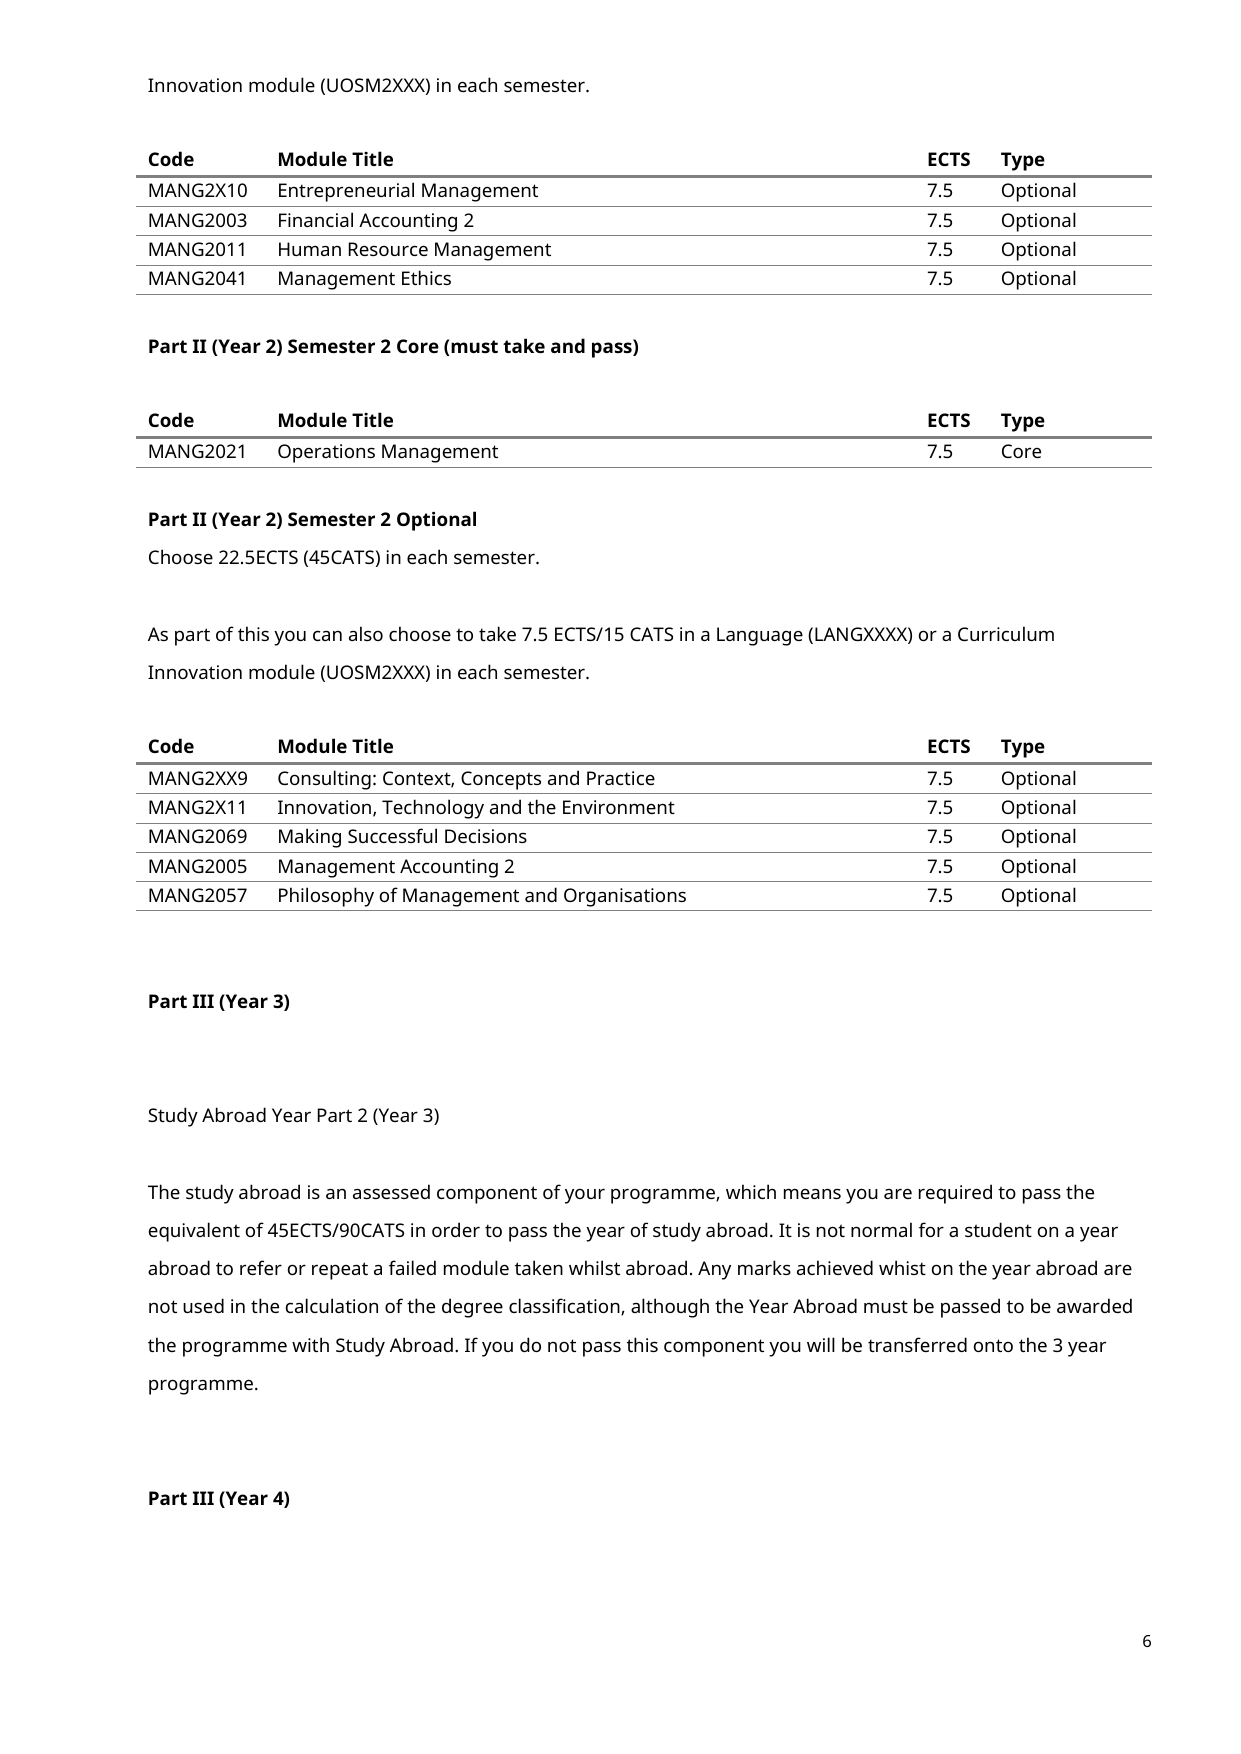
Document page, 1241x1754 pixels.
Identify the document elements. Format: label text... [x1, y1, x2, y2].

table_cell 7.5 [916, 853, 989, 881]
table_cell 7.5 [916, 439, 989, 467]
table_cell MANG2041 [136, 266, 266, 294]
table_cell Financial Accounting 2 [266, 207, 916, 235]
table_cell Type [989, 734, 1152, 762]
table_cell Optional [989, 824, 1152, 852]
table_cell Optional [989, 266, 1152, 294]
table_cell 7.5 [916, 207, 989, 235]
table_cell Code [136, 734, 266, 762]
table_cell 7.5 [916, 266, 989, 294]
table_cell Module Title [266, 734, 916, 762]
table_cell Optional [989, 853, 1152, 881]
table_cell Optional [989, 207, 1152, 235]
table_cell MANG2057 [136, 882, 266, 910]
table_cell 7.5 [916, 178, 989, 206]
table_cell MANG2X10 [136, 178, 266, 206]
table_cell MANG2003 [136, 207, 266, 235]
table_cell Optional [989, 882, 1152, 910]
table_cell MANG2XX9 [136, 765, 266, 793]
table_cell Entrepreneurial Management [266, 178, 916, 206]
table_cell Optional [989, 236, 1152, 264]
table_cell MANG2069 [136, 824, 266, 852]
table_cell Part II (Year 2) Semester 2 Optional Choose 22.5ECTS (45CATS) in each semester. As part of this you can also choose to take 7.5 ECTS/15 CATS in a Language (LANGXXXX) or a Curriculum Innovation module (UOSM2XXX) in each semester. [136, 468, 1152, 734]
table_cell 7.5 [916, 236, 989, 264]
table_cell Part III (Year 3) Study Abroad Year Part 2 (Year 3) The study abroad is an assessed component of your programme, which means you are required to pass the equivalent of 45ECTS/90CATS in order to pass the year of study abroad. It is not normal for a student on a year abroad to refer or repeat a failed module taken whilst abroad. Any marks achieved whist on the year abroad are not used in the calculation of the degree classification, although the Year Abroad must be passed to be awarded the programme with Study Abroad. If you do not pass this component you will be transferred onto the 3 year programme. Part III (Year 4) [136, 911, 1152, 1563]
table_cell Consulting: Context, Concepts and Practice [266, 765, 916, 793]
table_cell 7.5 [916, 794, 989, 823]
table_cell ECTS [916, 408, 989, 436]
table_cell ECTS [916, 734, 989, 762]
table_cell MANG2005 [136, 853, 266, 881]
table_cell Part II (Year 2) Semester 2 Core (must take and pass) [136, 295, 1152, 407]
table_cell 7.5 [916, 882, 989, 910]
table_cell ECTS [916, 146, 989, 174]
table_cell Type [989, 146, 1152, 174]
table_cell MANG2011 [136, 236, 266, 264]
table_cell Optional [989, 794, 1152, 823]
table_cell Type [989, 408, 1152, 436]
table_cell Module Title [266, 408, 916, 436]
table_cell Philosophy of Management and Organisations [266, 882, 916, 910]
table_cell 7.5 [916, 824, 989, 852]
table_cell Code [136, 146, 266, 174]
table_cell [136, 1564, 1152, 1600]
table_cell Code [136, 408, 266, 436]
table_cell Management Accounting 2 [266, 853, 916, 881]
table_cell MANG2021 [136, 439, 266, 467]
table_cell Human Resource Management [266, 236, 916, 264]
table_cell Management Ethics [266, 266, 916, 294]
table_cell Innovation module (UOSM2XXX) in each semester. [136, 71, 1152, 146]
table_cell MANG2X11 [136, 794, 266, 823]
table_cell Optional [989, 765, 1152, 793]
table_cell Optional [989, 178, 1152, 206]
table_cell Core [989, 439, 1152, 467]
table_cell 7.5 [916, 765, 989, 793]
table_cell Module Title [266, 146, 916, 174]
table_cell Making Successful Decisions [266, 824, 916, 852]
table_cell Operations Management [266, 439, 916, 467]
table_cell Innovation, Technology and the Environment [266, 794, 916, 823]
